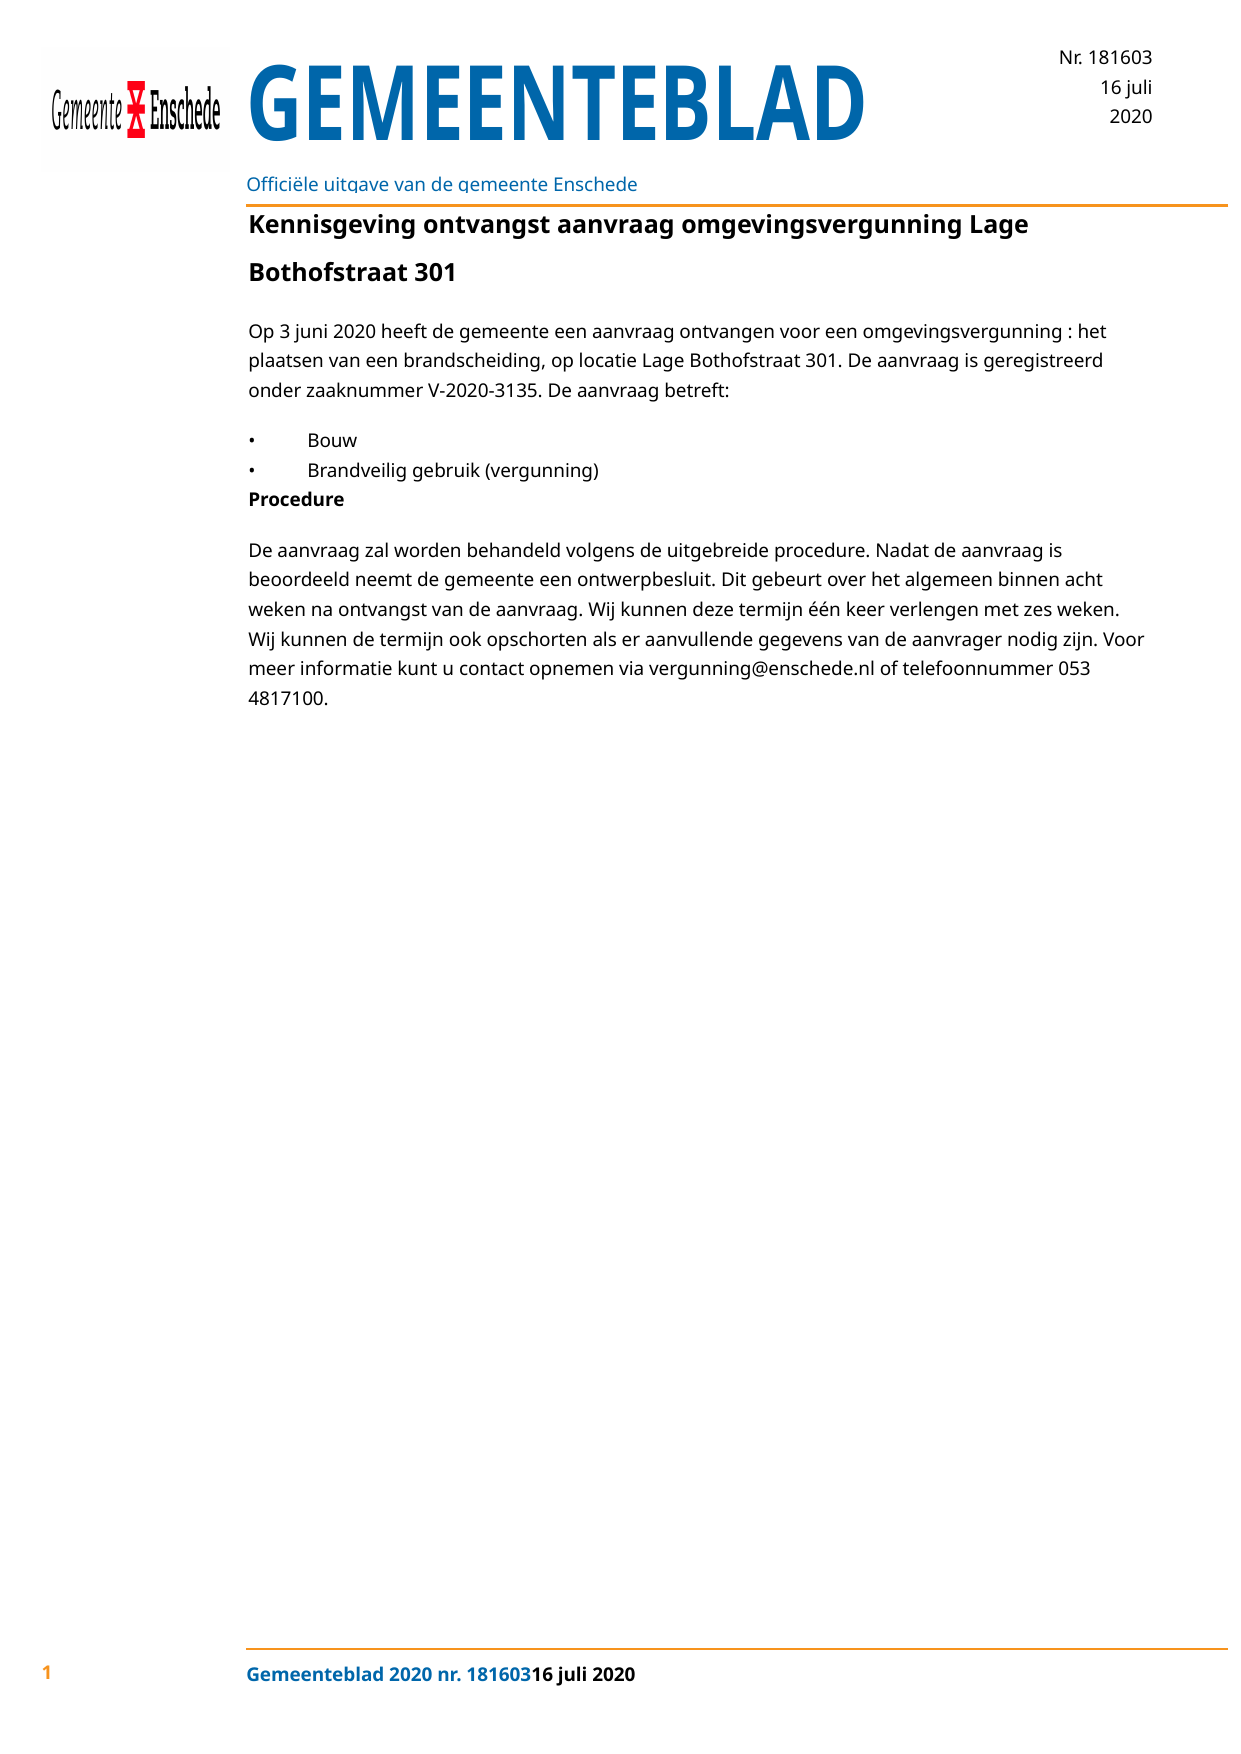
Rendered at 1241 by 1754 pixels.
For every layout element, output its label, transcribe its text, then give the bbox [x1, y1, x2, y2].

list Brandveilig gebruik (vergunning) [248, 457, 1152, 483]
text Procedure [248, 487, 1152, 512]
text Kennisgeving ontvangst aanvraag omgevingsvergunning Lage Bothofstraat 301 [248, 207, 1152, 288]
list Bouw [248, 427, 1152, 453]
text Op 3 juni 2020 heeft de gemeente een aanvraag ontvangen voor een omgevingsvergunning : het plaatsen van een brandscheiding, op locatie Lage Bothofstraat 301. De aanvraag is geregistreerd onder zaaknummer V-2020-3135. De aanvraag betreft: [248, 318, 1152, 403]
text De aanvraag zal worden behandeld volgens de uitgebreide procedure. Nadat de aanvraag is beoordeeld neemt de gemeente een ontwerpbesluit. Dit gebeurt over het algemeen binnen acht weken na ontvangst van de aanvraag. Wij kunnen deze termijn één keer verlengen met zes weken. Wij kunnen de termijn ook opschorten als er aanvullende gegevens van de aanvrager nodig zijn. Voor meer informatie kunt u contact opnemen via vergunning@enschede.nl of telefoonnummer 053 4817100. [248, 537, 1152, 711]
picture [41, 47, 231, 172]
